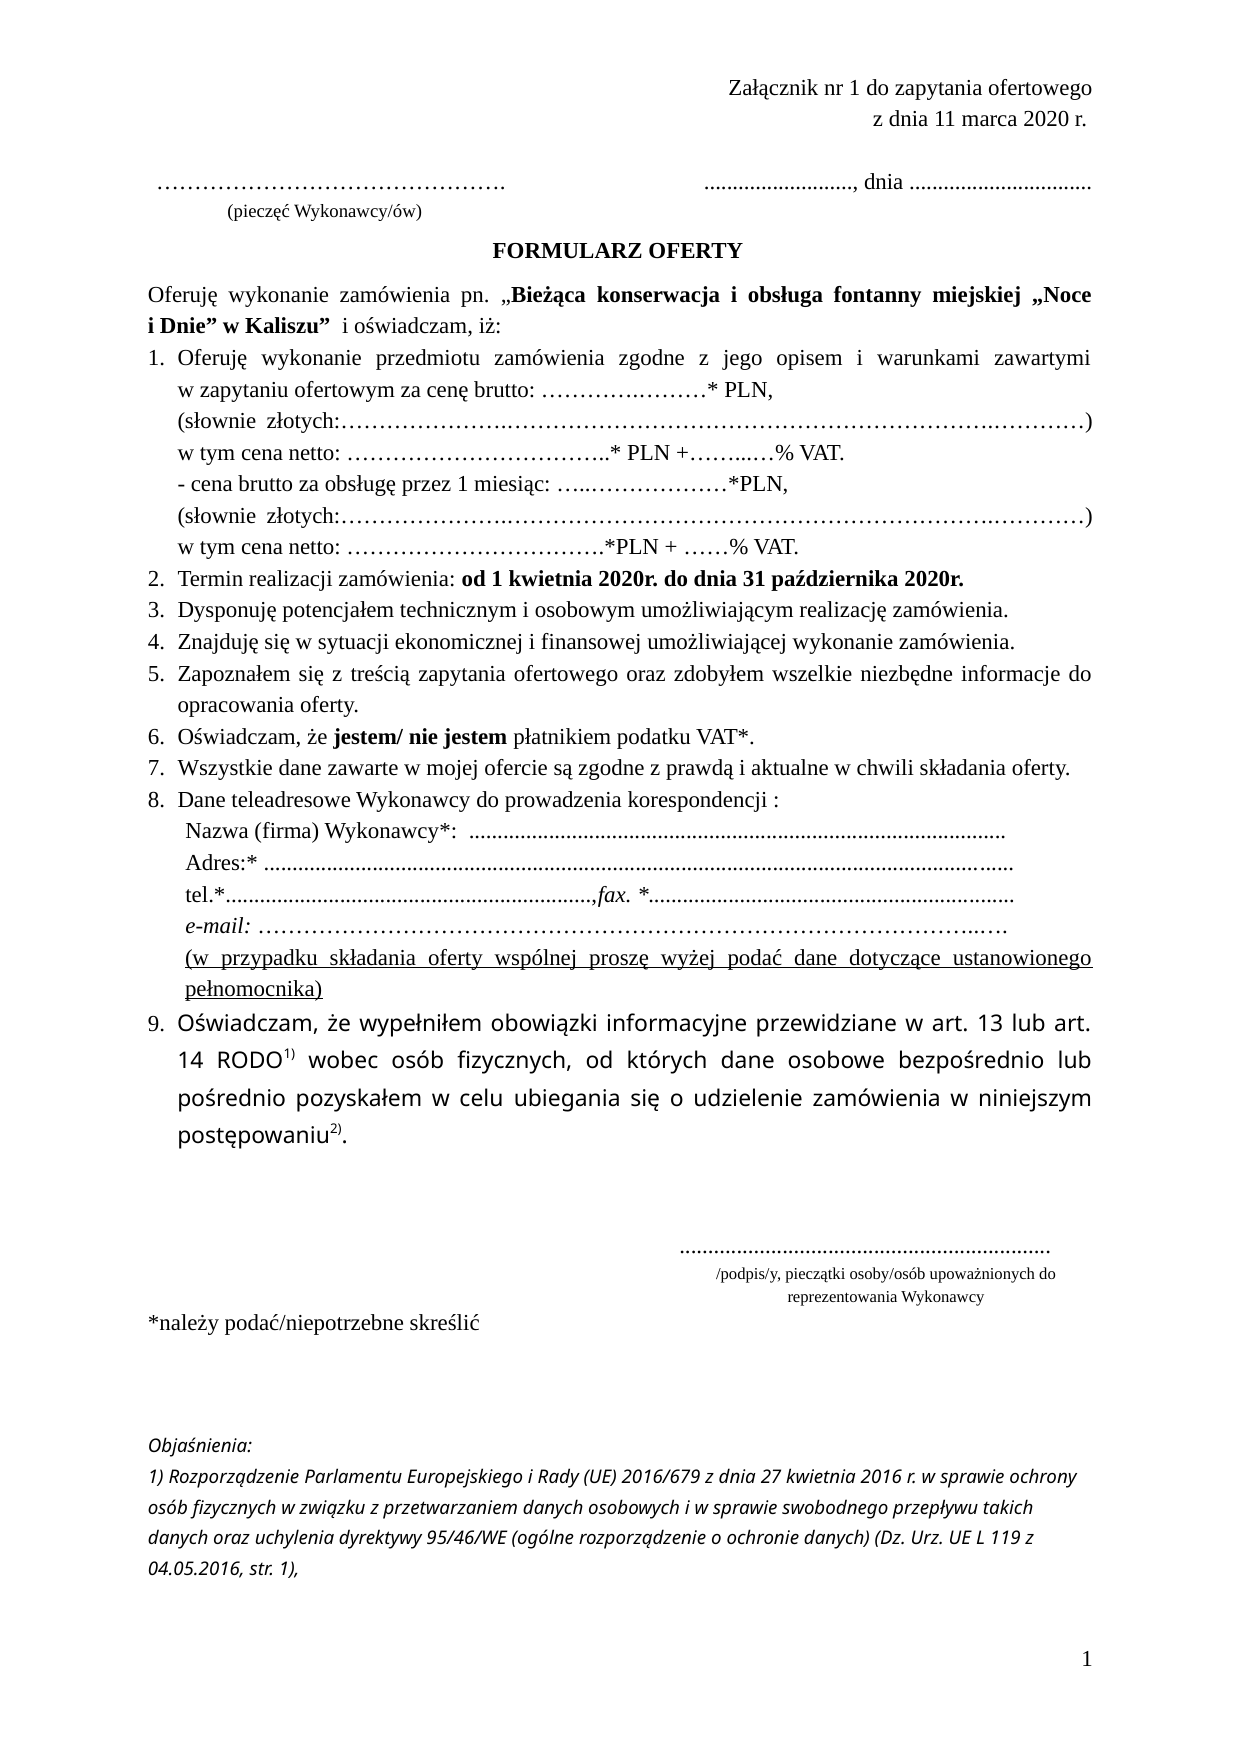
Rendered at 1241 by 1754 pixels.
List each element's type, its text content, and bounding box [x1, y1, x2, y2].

list Dysponuję potencjałem technicznym i osobowym umożliwiającym realizację zamówienia. [148, 597, 1093, 623]
list Oświadczam, że wypełniłem obowiązki informacyjne przewidziane w art. 13 lub art. 14 RODO1) wobec osób fizycznych, od których dane osobowe bezpośrednio lub pośrednio pozyskałem w celu ubiegania się o udzielenie zamówienia w niniejszym postępowaniu2). [148, 1007, 1093, 1151]
text ................................................................. [664, 1232, 1093, 1258]
text Załącznik nr 1 do zapytania ofertowego [148, 74, 1093, 100]
text 1) Rozporządzenie Parlamentu Europejskiego i Rady (UE) 2016/679 z dnia 27 kwietnia 2016 r. w sprawie ochrony osób fizycznych w związku z przetwarzaniem danych osobowych i w sprawie swobodnego przepływu takich danych oraz uchylenia dyrektywy 95/46/WE (ogólne rozporządzenie o ochronie danych) (Dz. Urz. UE L 119 z 04.05.2016, str. 1), [148, 1463, 1093, 1581]
text Nazwa (firma) Wykonawcy*: .............................................................................................. [185, 817, 1093, 844]
text pełnomocnika) [185, 968, 1093, 1002]
text FORMULARZ OFERTY [148, 238, 1093, 264]
text ………………………………………. .........................., dnia ................................ [148, 168, 1093, 195]
text (słownie złotych:………………….……………………………………………………….…………) w tym cena netto: …………………………….*PLN + ……% VAT. [177, 502, 1093, 560]
text e-mail: …………………………………………………………………………………..…. [185, 912, 1093, 938]
list Znajduję się w sytuacji ekonomicznej i finansowej umożliwiającej wykonanie zamówienia. [148, 628, 1093, 654]
text tel.*................................................................,fax. *................................................................ [185, 881, 1093, 907]
list Zapoznałem się z treścią zapytania ofertowego oraz zdobyłem wszelkie niezbędne informacje do opracowania oferty. [148, 660, 1093, 718]
text Adres:* ................................................................................................................................... [185, 849, 1093, 875]
text - cena brutto za obsługę przez 1 miesiąc: …..………………*PLN, [177, 470, 1093, 497]
list Oferuję wykonanie przedmiotu zamówienia zgodne z jego opisem i warunkami zawartymi w zapytaniu ofertowym za cenę brutto: ………….………* PLN, [148, 344, 1093, 402]
text (pieczęć Wykonawcy/ów) [148, 200, 1093, 222]
list (słownie złotych:………………….……………………………………………………….…………) w tym cena netto: ……………………………..* PLN +……...…% VAT. [148, 407, 1093, 465]
text z dnia 11 marca 2020 r. [148, 105, 1093, 132]
text (w przypadku składania oferty wspólnej proszę wyżej podać dane dotyczące ustanowionego [185, 944, 1093, 967]
text Objaśnienia: [148, 1433, 1093, 1458]
list Dane teleadresowe Wykonawcy do prowadzenia korespondencji : [148, 786, 1093, 812]
text /podpis/y, pieczątki osoby/osób upoważnionych do reprezentowania Wykonawcy [679, 1263, 1093, 1306]
text Oferuję wykonanie zamówienia pn. „Bieżąca konserwacja i obsługa fontanny miejskiej „Noce i Dnie” w Kaliszu” i oświadczam, iż: [148, 281, 1093, 339]
list Termin realizacji zamówienia: od 1 kwietnia 2020r. do dnia 31 października 2020r. [148, 565, 1093, 591]
list Wszystkie dane zawarte w mojej ofercie są zgodne z prawdą i aktualne w chwili składania oferty. [148, 754, 1093, 781]
text *należy podać/niepotrzebne skreślić [148, 1309, 1093, 1336]
list Oświadczam, że jestem/ nie jestem płatnikiem podatku VAT*. [148, 723, 1093, 749]
